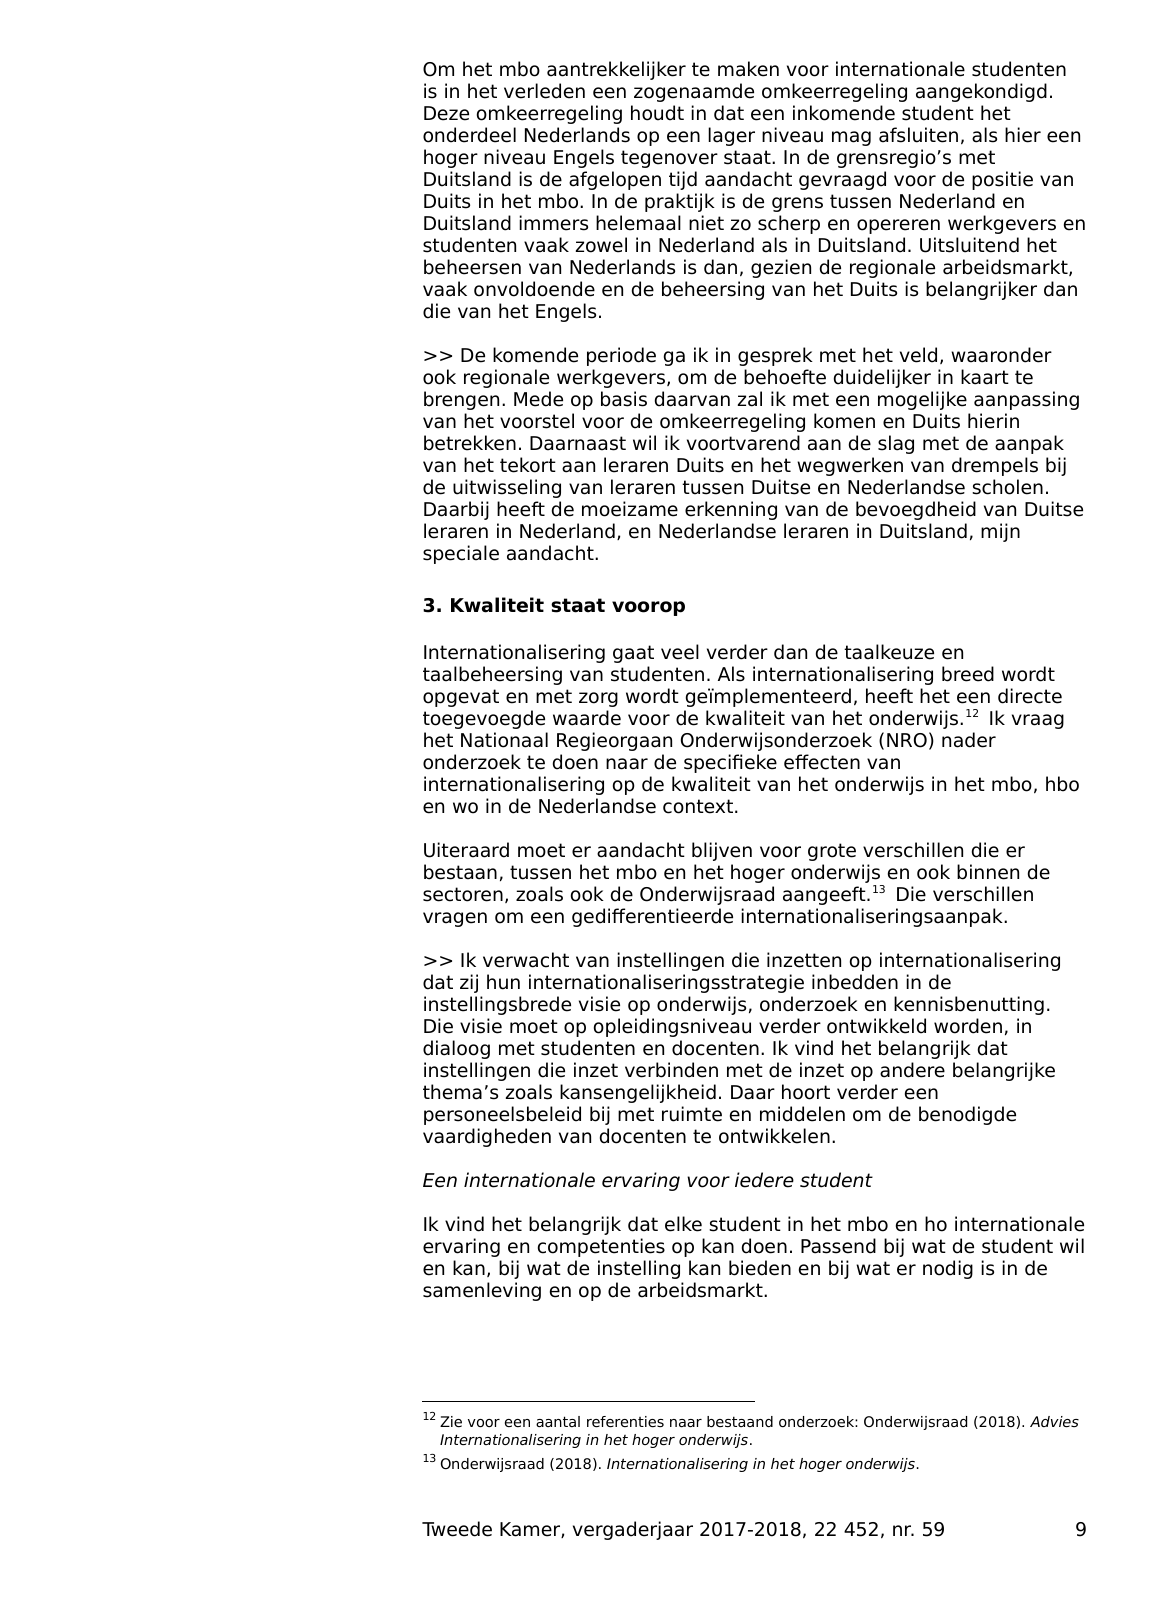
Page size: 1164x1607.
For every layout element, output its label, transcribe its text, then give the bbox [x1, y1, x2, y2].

text Internationalisering gaat veel verder dan de taalkeuze en taalbeheersing van studenten. Als internationalisering breed wordt opgevat en met zorg wordt geïmplementeerd, heeft het een directe toegevoegde waarde voor de kwaliteit van het onderwijs. Ik vraag het Nationaal Regieorgaan Onderwijsonderzoek (NRO) nader onderzoek te doen naar de specifieke effecten van internationalisering op de kwaliteit van het onderwijs in het mbo, hbo en wo in de Nederlandse context. [422, 642, 1087, 818]
text Onderwijsraad (2018). Internationalisering in het hoger onderwijs. [422, 1452, 1087, 1474]
text >> Ik verwacht van instellingen die inzetten op internationalisering dat zij hun internationaliseringsstrategie inbedden in de instellingsbrede visie op onderwijs, onderzoek en kennisbenutting. Die visie moet op opleidingsniveau verder ontwikkeld worden, in dialoog met studenten en docenten. Ik vind het belangrijk dat instellingen die inzet verbinden met de inzet op andere belangrijke thema’s zoals kansengelijkheid. Daar hoort verder een personeelsbeleid bij met ruimte en middelen om de benodigde vaardigheden van docenten te ontwikkelen. [422, 950, 1087, 1148]
subtitle 3. Kwaliteit staat voorop [422, 595, 1087, 617]
text Uiteraard moet er aandacht blijven voor grote verschillen die er bestaan, tussen het mbo en het hoger onderwijs en ook binnen de sectoren, zoals ook de Onderwijsraad aangeeft. Die verschillen vragen om een gedifferentieerde internationaliseringsaanpak. [422, 840, 1087, 928]
text >> De komende periode ga ik in gesprek met het veld, waaronder ook regionale werkgevers, om de behoefte duidelijker in kaart te brengen. Mede op basis daarvan zal ik met een mogelijke aanpassing van het voorstel voor de omkeerregeling komen en Duits hierin betrekken. Daarnaast wil ik voortvarend aan de slag met de aanpak van het tekort aan leraren Duits en het wegwerken van drempels bij de uitwisseling van leraren tussen Duitse en Nederlandse scholen. Daarbij heeft de moeizame erkenning van de bevoegdheid van Duitse leraren in Nederland, en Nederlandse leraren in Duitsland, mijn speciale aandacht. [422, 345, 1087, 565]
text Ik vind het belangrijk dat elke student in het mbo en ho internationale ervaring en competenties op kan doen. Passend bij wat de student wil en kan, bij wat de instelling kan bieden en bij wat er nodig is in de samenleving en op de arbeidsmarkt. [422, 1214, 1087, 1302]
text Om het mbo aantrekkelijker te maken voor internationale studenten is in het verleden een zogenaamde omkeerregeling aangekondigd. Deze omkeerregeling houdt in dat een inkomende student het onderdeel Nederlands op een lager niveau mag afsluiten, als hier een hoger niveau Engels tegenover staat. In de grensregio’s met Duitsland is de afgelopen tijd aandacht gevraagd voor de positie van Duits in het mbo. In de praktijk is de grens tussen Nederland en Duitsland immers helemaal niet zo scherp en opereren werkgevers en studenten vaak zowel in Nederland als in Duitsland. Uitsluitend het beheersen van Nederlands is dan, gezien de regionale arbeidsmarkt, vaak onvoldoende en de beheersing van het Duits is belangrijker dan die van het Engels. [422, 59, 1087, 323]
text Zie voor een aantal referenties naar bestaand onderzoek: Onderwijsraad (2018). Advies Internationalisering in het hoger onderwijs. [422, 1410, 1087, 1449]
subtitle Een internationale ervaring voor iedere student [422, 1170, 1087, 1192]
